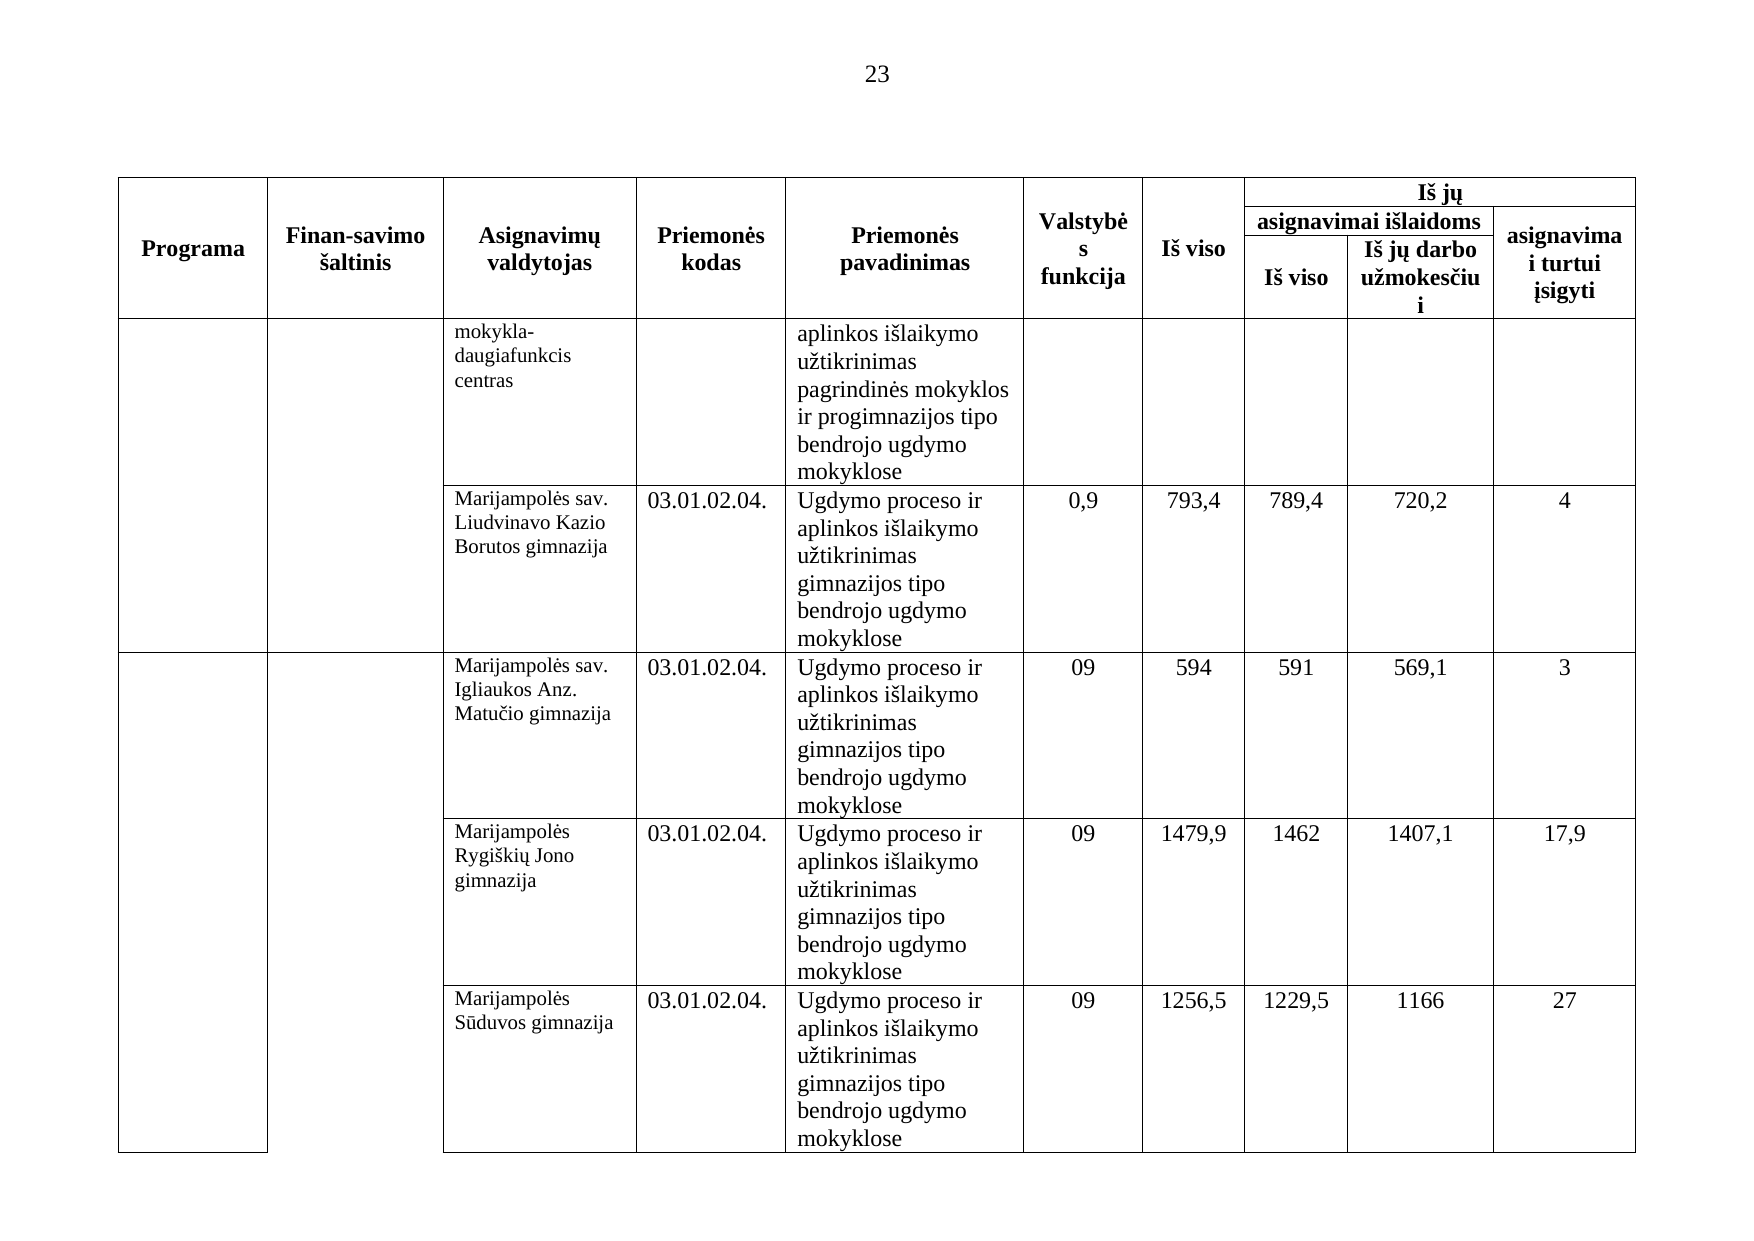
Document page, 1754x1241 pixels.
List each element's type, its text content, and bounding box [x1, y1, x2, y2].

table_cell 3 [1494, 653, 1635, 818]
table_cell 03.01.02.04. [637, 486, 785, 652]
table_cell 1256,5 [1143, 986, 1244, 1152]
table_header Iš jų [1245, 178, 1635, 206]
table_header Valstybės funkcija [1024, 178, 1142, 318]
table_cell Marijampolės Rygiškių Jono gimnazija [444, 819, 636, 985]
table_header Iš viso [1143, 178, 1244, 318]
table_cell [1245, 319, 1347, 485]
table_cell Marijampolės sav. Igliaukos Anz. Matučio gimnazija [444, 653, 636, 818]
table_cell Ugdymo proceso ir aplinkos išlaikymo užtikrinimas gimnazijos tipo bendrojo ugdymo mokyklose [786, 819, 1023, 985]
table_cell 569,1 [1348, 653, 1493, 818]
table_cell 17,9 [1494, 819, 1635, 985]
table_cell 789,4 [1245, 486, 1347, 652]
table_cell [1143, 319, 1244, 485]
table_cell 1462 [1245, 819, 1347, 985]
table_header Asignavimų valdytojas [444, 178, 636, 318]
table_cell [1348, 319, 1493, 485]
table_cell [268, 319, 443, 652]
table_cell [637, 319, 785, 485]
table_cell aplinkos išlaikymo užtikrinimas pagrindinės mokyklos ir progimnazijos tipo bendrojo ugdymo mokyklose [786, 319, 1023, 485]
table_cell mokykla-daugiafunkcis centras [444, 319, 636, 485]
table_cell asignavimai turtui įsigyti [1494, 207, 1635, 318]
table_cell [119, 653, 267, 1152]
table_cell 03.01.02.04. [637, 653, 785, 818]
table_cell 793,4 [1143, 486, 1244, 652]
table_cell Iš jų darbo užmokesčiui [1348, 236, 1493, 318]
table_cell Ugdymo proceso ir aplinkos išlaikymo užtikrinimas gimnazijos tipo bendrojo ugdymo mokyklose [786, 653, 1023, 818]
table_cell 1479,9 [1143, 819, 1244, 985]
table_cell [1024, 319, 1142, 485]
table_cell [1494, 319, 1635, 485]
table_cell 594 [1143, 653, 1244, 818]
table_cell 1229,5 [1245, 986, 1347, 1152]
table_cell [119, 319, 267, 652]
table_cell 1407,1 [1348, 819, 1493, 985]
table_header Finan-savimo šaltinis [268, 178, 443, 318]
table_header Priemonės kodas [637, 178, 785, 318]
table_cell 03.01.02.04. [637, 819, 785, 985]
table_cell 4 [1494, 486, 1635, 652]
table_cell 09 [1024, 986, 1142, 1152]
table_cell 0,9 [1024, 486, 1142, 652]
table_cell 27 [1494, 986, 1635, 1152]
table_cell asignavimai išlaidoms [1245, 207, 1493, 234]
table_cell 03.01.02.04. [637, 986, 785, 1152]
table_cell Iš viso [1245, 236, 1347, 318]
table_cell 09 [1024, 819, 1142, 985]
table_cell Ugdymo proceso ir aplinkos išlaikymo užtikrinimas gimnazijos tipo bendrojo ugdymo mokyklose [786, 486, 1023, 652]
table_cell Ugdymo proceso ir aplinkos išlaikymo užtikrinimas gimnazijos tipo bendrojo ugdymo mokyklose [786, 986, 1023, 1152]
table_cell 09 [1024, 653, 1142, 818]
table_cell Marijampolės Sūduvos gimnazija [444, 986, 636, 1152]
table_cell 1166 [1348, 986, 1493, 1152]
table_cell [268, 653, 443, 1152]
table_cell 591 [1245, 653, 1347, 818]
table_cell 720,2 [1348, 486, 1493, 652]
table_header Programa [119, 178, 267, 318]
table_header Priemonės pavadinimas [786, 178, 1023, 318]
table_cell Marijampolės sav. Liudvinavo Kazio Borutos gimnazija [444, 486, 636, 652]
